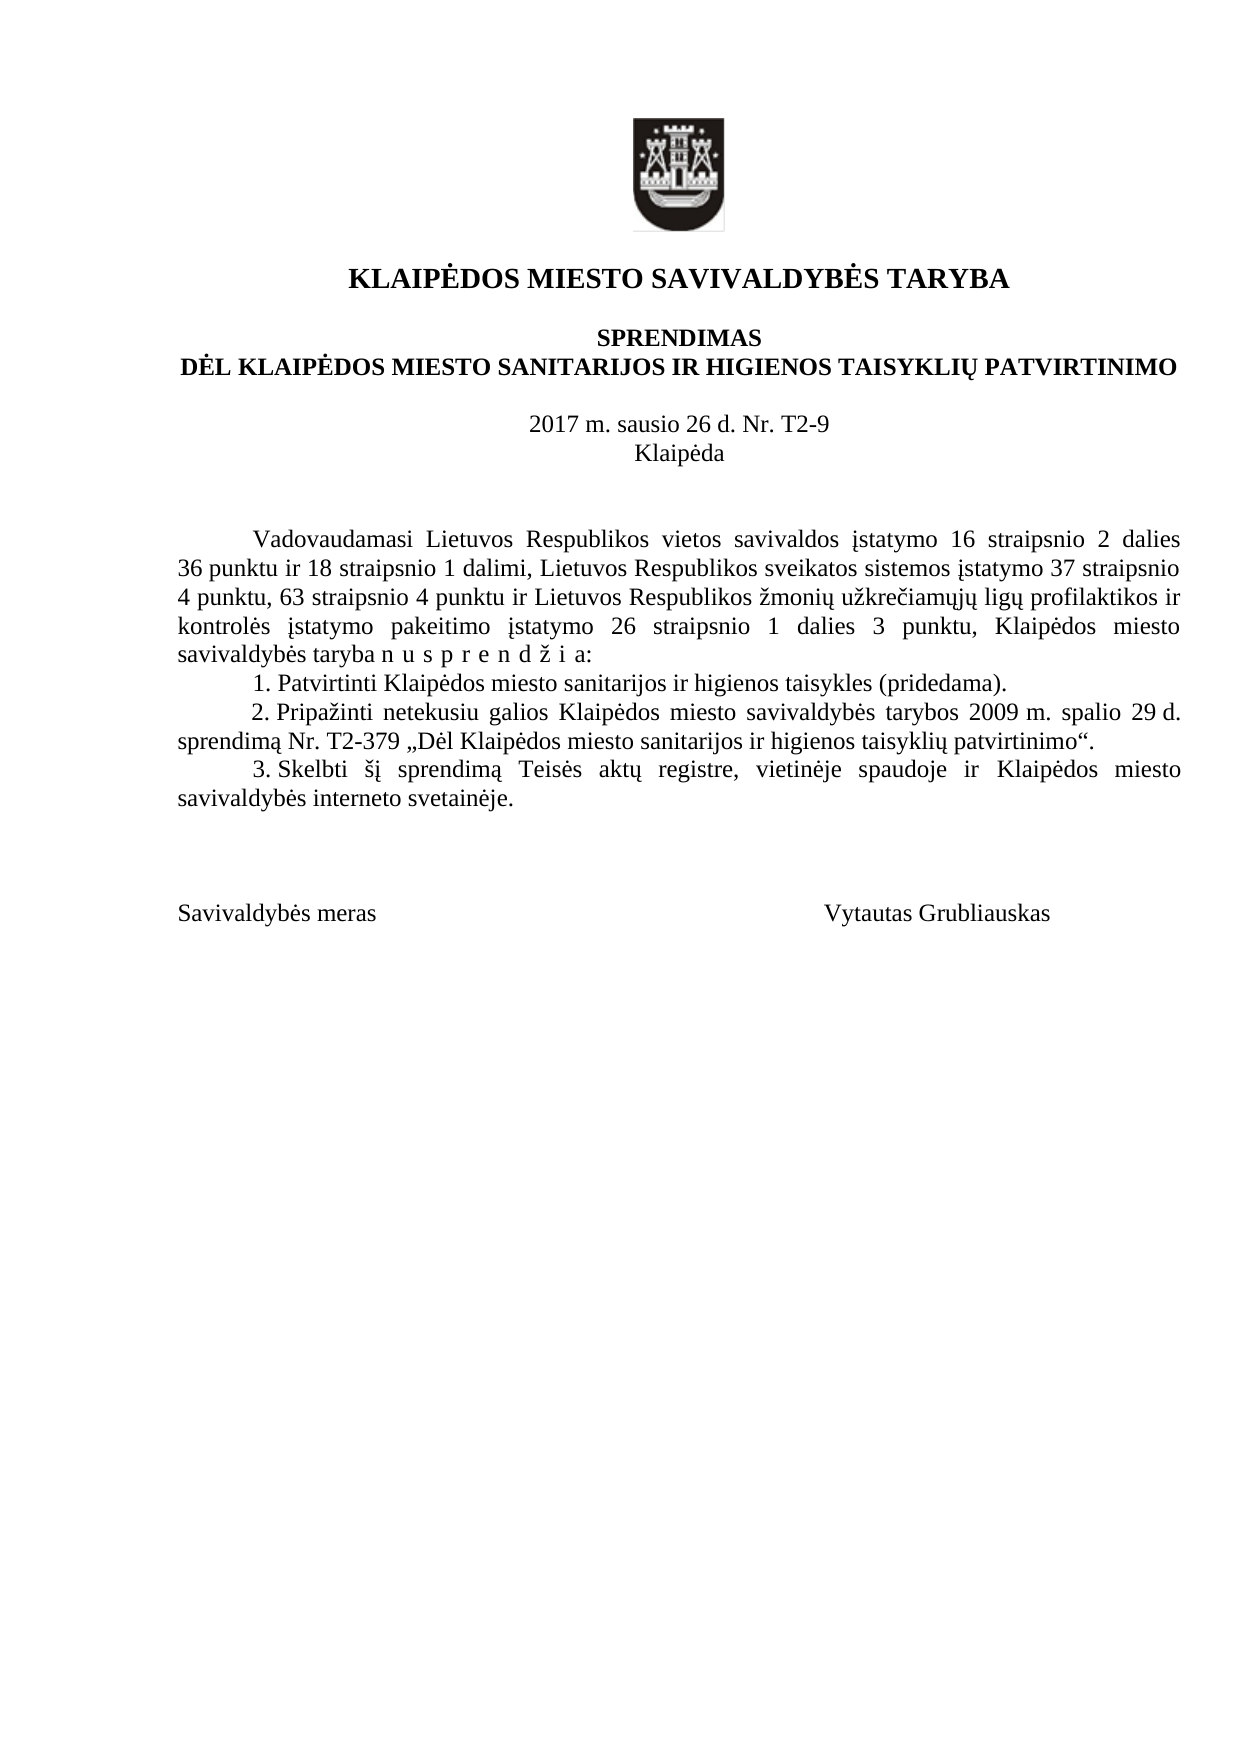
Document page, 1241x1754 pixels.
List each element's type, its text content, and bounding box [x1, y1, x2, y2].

text 3. Skelbti šį sprendimą Teisės aktų registre, vietinėje spaudoje ir Klaipėdos miesto savivaldybės interneto svetainėje. [177, 754, 1181, 812]
text SPRENDIMAS [177, 323, 1181, 352]
text Savivaldybės meras Vytautas Grubliauskas [177, 898, 1181, 927]
text 1. Patvirtinti Klaipėdos miesto sanitarijos ir higienos taisykles (pridedama). [177, 668, 1181, 697]
text 2017 m. sausio 26 d. Nr. T2-9 [177, 409, 1181, 438]
text DĖL KLAIPĖDOS MIESTO SANITARIJOS IR HIGIENOS TAISYKLIŲ PATVIRTINIMO [177, 352, 1181, 381]
text 2. Pripažinti netekusiu galios Klaipėdos miesto savivaldybės tarybos 2009 m. spalio 29 d. sprendimą Nr. T2-379 „Dėl Klaipėdos miesto sanitarijos ir higienos taisyklių patvirtinimo“. [177, 697, 1181, 754]
text Vadovaudamasi Lietuvos Respublikos vietos savivaldos įstatymo 16 straipsnio 2 dalies 36 punktu ir 18 straipsnio 1 dalimi, Lietuvos Respublikos sveikatos sistemos įstatymo 37 straipsnio 4 punktu, 63 straipsnio 4 punktu ir Lietuvos Respublikos žmonių užkrečiamųjų ligų profilaktikos ir kontrolės įstatymo pakeitimo įstatymo 26 straipsnio 1 dalies 3 punktu, Klaipėdos miesto savivaldybės taryba nusprendžia: [177, 524, 1181, 668]
text Klaipėda [177, 438, 1181, 467]
text KLAIPĖDOS MIESTO SAVIVALDYBĖS TARYBA [177, 261, 1181, 294]
